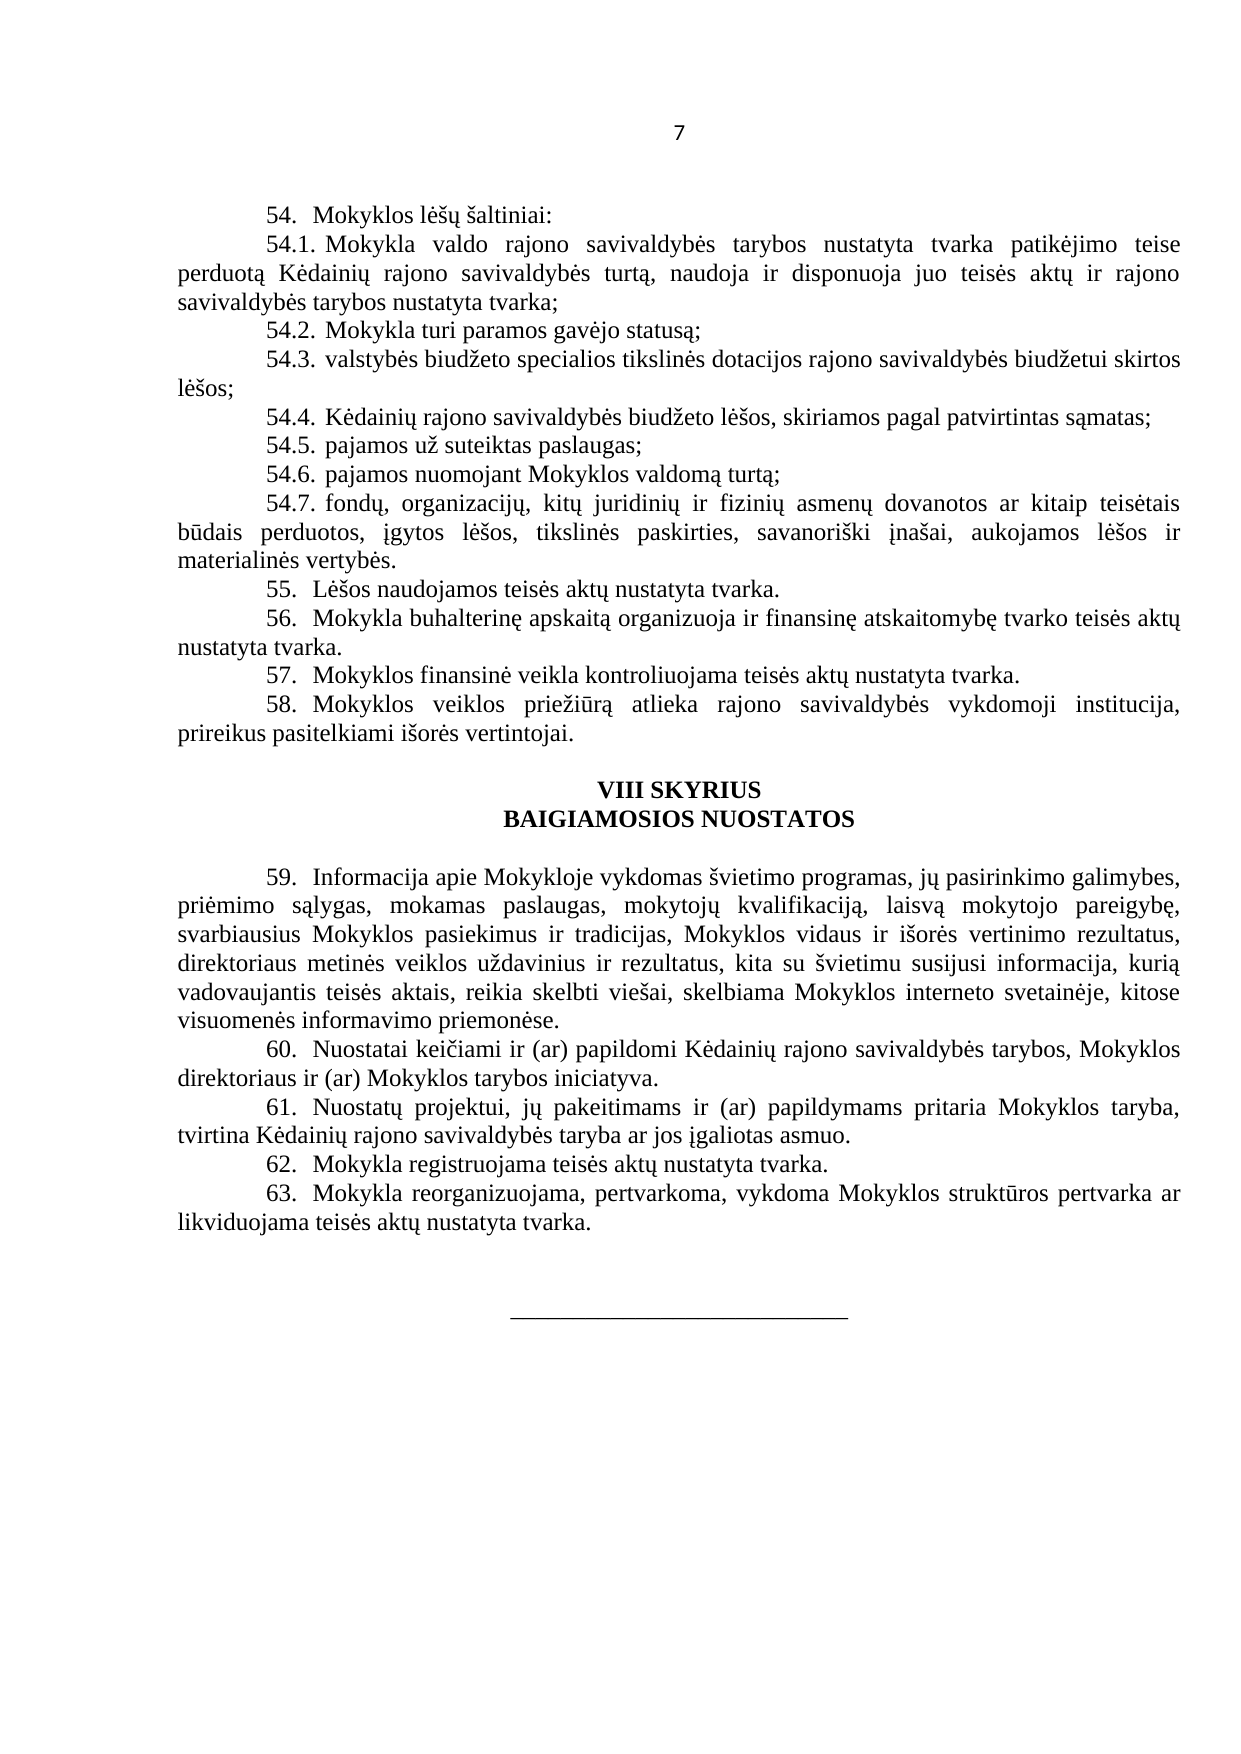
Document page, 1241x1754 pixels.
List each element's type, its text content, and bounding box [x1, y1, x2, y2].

text 59. Informacija apie Mokykloje vykdomas švietimo programas, jų pasirinkimo galimybes, priėmimo sąlygas, mokamas paslaugas, mokytojų kvalifikaciją, laisvą mokytojo pareigybę, svarbiausius Mokyklos pasiekimus ir tradicijas, Mokyklos vidaus ir išorės vertinimo rezultatus, direktoriaus metinės veiklos uždavinius ir rezultatus, kita su švietimu susijusi informacija, kurią vadovaujantis teisės aktais, reikia skelbti viešai, skelbiama Mokyklos interneto svetainėje, kitose visuomenės informavimo priemonėse. [177, 862, 1181, 1034]
text BAIGIAMOSIOS NUOSTATOS [177, 804, 1181, 833]
text 56. Mokykla buhalterinę apskaitą organizuoja ir finansinę atskaitomybę tvarko teisės aktų nustatyta tvarka. [177, 603, 1181, 660]
text ___________________________ [177, 1293, 1181, 1322]
text 54.3. valstybės biudžeto specialios tikslinės dotacijos rajono savivaldybės biudžetui skirtos lėšos; [177, 344, 1181, 402]
text 63. Mokykla reorganizuojama, pertvarkoma, vykdoma Mokyklos struktūros pertvarka ar likviduojama teisės aktų nustatyta tvarka. [177, 1178, 1181, 1235]
text 60. Nuostatai keičiami ir (ar) papildomi Kėdainių rajono savivaldybės tarybos, Mokyklos direktoriaus ir (ar) Mokyklos tarybos iniciatyva. [177, 1034, 1181, 1092]
text 57. Mokyklos finansinė veikla kontroliuojama teisės aktų nustatyta tvarka. [177, 660, 1181, 689]
text 54.5. pajamos už suteiktas paslaugas; [177, 430, 1181, 459]
text 62. Mokykla registruojama teisės aktų nustatyta tvarka. [177, 1149, 1181, 1178]
text 55. Lėšos naudojamos teisės aktų nustatyta tvarka. [177, 574, 1181, 603]
text VIII SKYRIUS [177, 775, 1181, 804]
text 54.4. Kėdainių rajono savivaldybės biudžeto lėšos, skiriamos pagal patvirtintas sąmatas; [177, 402, 1181, 430]
text 54.2. Mokykla turi paramos gavėjo statusą; [177, 315, 1181, 344]
text 54.1. Mokykla valdo rajono savivaldybės tarybos nustatyta tvarka patikėjimo teise perduotą Kėdainių rajono savivaldybės turtą, naudoja ir disponuoja juo teisės aktų ir rajono savivaldybės tarybos nustatyta tvarka; [177, 229, 1181, 315]
text 58. Mokyklos veiklos priežiūrą atlieka rajono savivaldybės vykdomoji institucija, prireikus pasitelkiami išorės vertintojai. [177, 689, 1181, 747]
text 54.7. fondų, organizacijų, kitų juridinių ir fizinių asmenų dovanotos ar kitaip teisėtais būdais perduotos, įgytos lėšos, tikslinės paskirties, savanoriški įnašai, aukojamos lėšos ir materialinės vertybės. [177, 488, 1181, 574]
text 61. Nuostatų projektui, jų pakeitimams ir (ar) papildymams pritaria Mokyklos taryba, tvirtina Kėdainių rajono savivaldybės taryba ar jos įgaliotas asmuo. [177, 1092, 1181, 1149]
text 54.6. pajamos nuomojant Mokyklos valdomą turtą; [177, 459, 1181, 488]
text 54. Mokyklos lėšų šaltiniai: [177, 200, 1181, 229]
